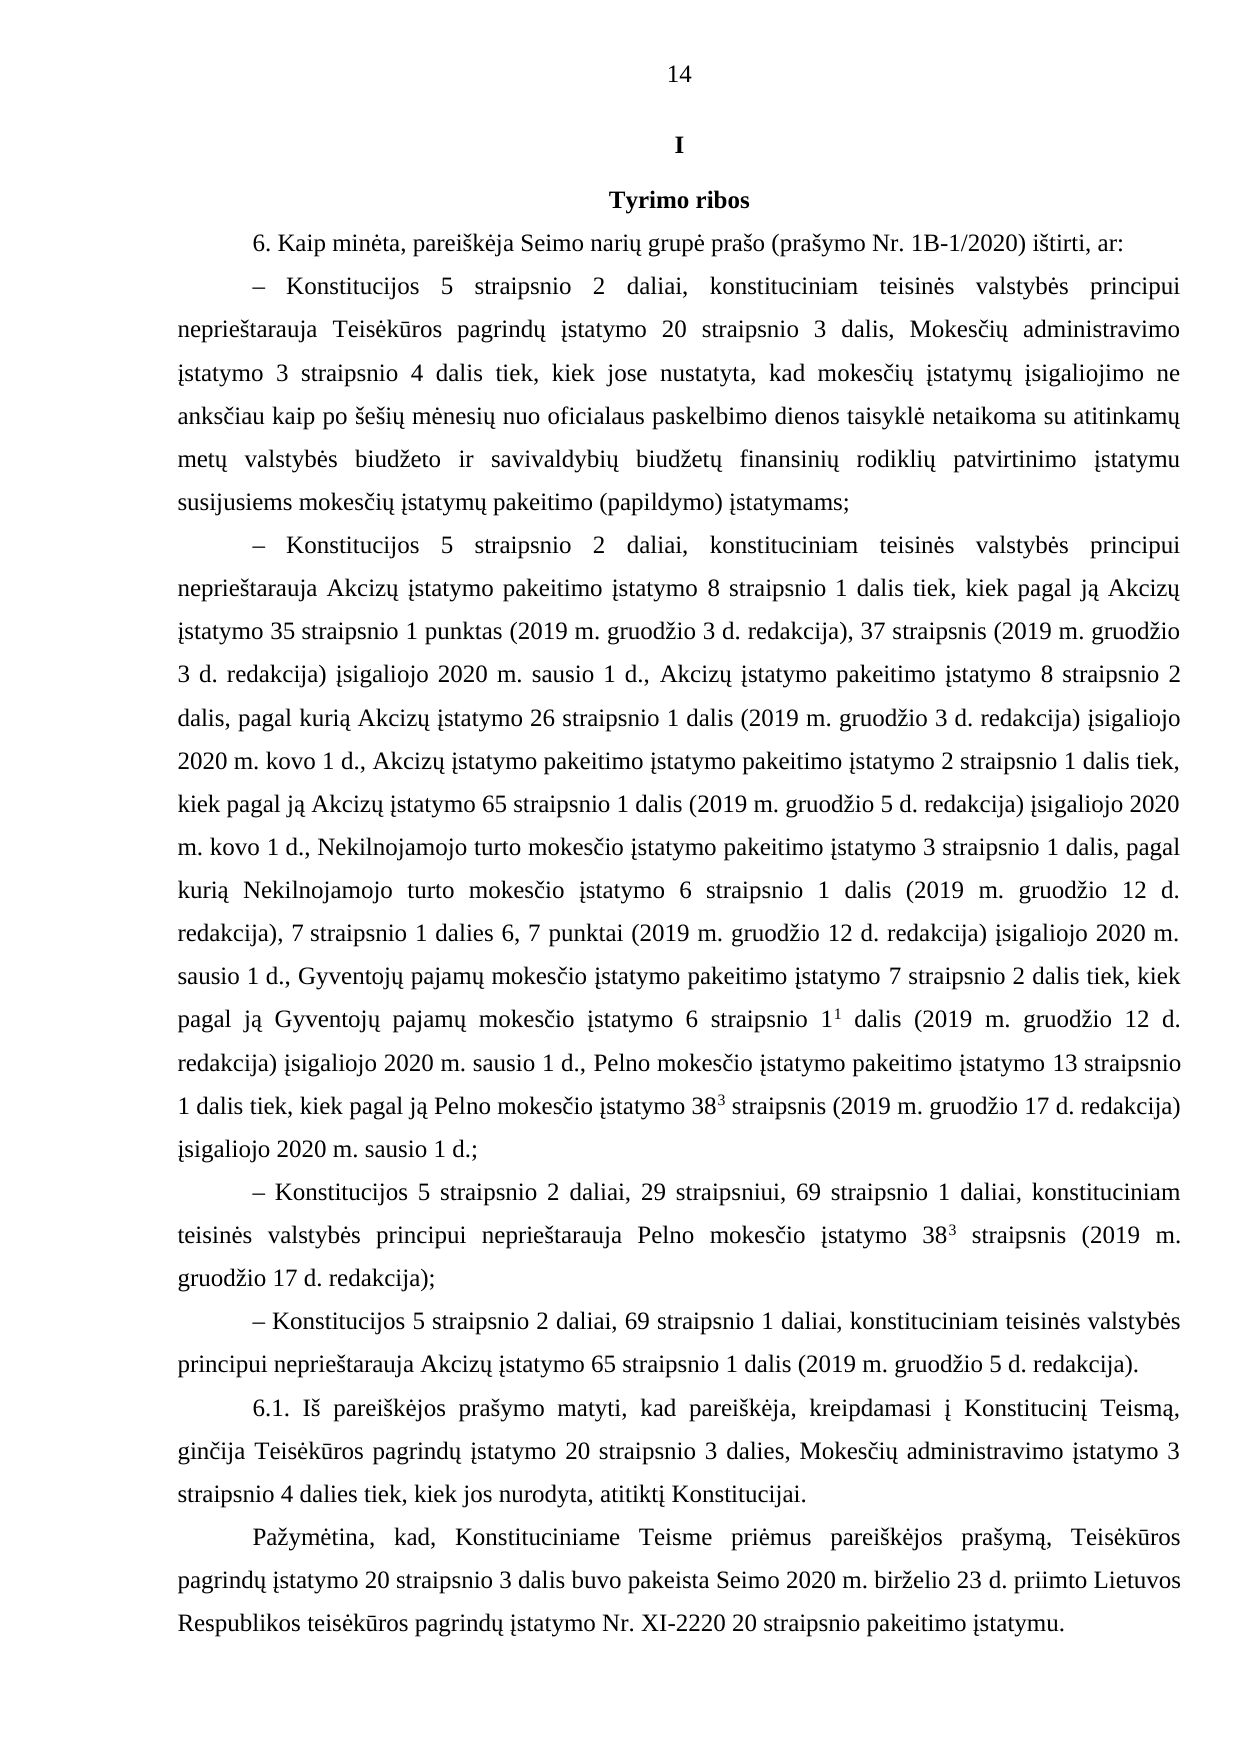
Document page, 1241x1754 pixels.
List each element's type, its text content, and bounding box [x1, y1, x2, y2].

text 6.1. Iš pareiškėjos prašymo matyti, kad pareiškėja, kreipdamasi į Konstitucinį Teismą, ginčija Teisėkūros pagrindų įstatymo 20 straipsnio 3 dalies, Mokesčių administravimo įstatymo 3 straipsnio 4 dalies tiek, kiek jos nurodyta, atitiktį Konstitucijai. [177, 1393, 1181, 1508]
text – Konstitucijos 5 straipsnio 2 daliai, konstituciniam teisinės valstybės principui neprieštarauja Teisėkūros pagrindų įstatymo 20 straipsnio 3 dalis, Mokesčių administravimo įstatymo 3 straipsnio 4 dalis tiek, kiek jose nustatyta, kad mokesčių įstatymų įsigaliojimo ne anksčiau kaip po šešių mėnesių nuo oficialaus paskelbimo dienos taisyklė netaikoma su atitinkamų metų valstybės biudžeto ir savivaldybių biudžetų finansinių rodiklių patvirtinimo įstatymu susijusiems mokesčių įstatymų pakeitimo (papildymo) įstatymams; [177, 271, 1181, 516]
text Pažymėtina, kad, Konstituciniame Teisme priėmus pareiškėjos prašymą, Teisėkūros pagrindų įstatymo 20 straipsnio 3 dalis buvo pakeista Seimo 2020 m. birželio 23 d. priimto Lietuvos Respublikos teisėkūros pagrindų įstatymo Nr. XI-2220 20 straipsnio pakeitimo įstatymu. [177, 1522, 1181, 1637]
text Tyrimo ribos [177, 185, 1181, 214]
text I [177, 130, 1181, 159]
text 6. Kaip minėta, pareiškėja Seimo narių grupė prašo (prašymo Nr. 1B-1/2020) ištirti, ar: [177, 228, 1181, 257]
text – Konstitucijos 5 straipsnio 2 daliai, 29 straipsniui, 69 straipsnio 1 daliai, konstituciniam teisinės valstybės principui neprieštarauja Pelno mokesčio įstatymo 383 straipsnis (2019 m. gruodžio 17 d. redakcija); [177, 1177, 1181, 1292]
text – Konstitucijos 5 straipsnio 2 daliai, 69 straipsnio 1 daliai, konstituciniam teisinės valstybės principui neprieštarauja Akcizų įstatymo 65 straipsnio 1 dalis (2019 m. gruodžio 5 d. redakcija). [177, 1306, 1181, 1378]
text – Konstitucijos 5 straipsnio 2 daliai, konstituciniam teisinės valstybės principui neprieštarauja Akcizų įstatymo pakeitimo įstatymo 8 straipsnio 1 dalis tiek, kiek pagal ją Akcizų įstatymo 35 straipsnio 1 punktas (2019 m. gruodžio 3 d. redakcija), 37 straipsnis (2019 m. gruodžio 3 d. redakcija) įsigaliojo 2020 m. sausio 1 d., Akcizų įstatymo pakeitimo įstatymo 8 straipsnio 2 dalis, pagal kurią Akcizų įstatymo 26 straipsnio 1 dalis (2019 m. gruodžio 3 d. redakcija) įsigaliojo 2020 m. kovo 1 d., Akcizų įstatymo pakeitimo įstatymo pakeitimo įstatymo 2 straipsnio 1 dalis tiek, kiek pagal ją Akcizų įstatymo 65 straipsnio 1 dalis (2019 m. gruodžio 5 d. redakcija) įsigaliojo 2020 m. kovo 1 d., Nekilnojamojo turto mokesčio įstatymo pakeitimo įstatymo 3 straipsnio 1 dalis, pagal kurią Nekilnojamojo turto mokesčio įstatymo 6 straipsnio 1 dalis (2019 m. gruodžio 12 d. redakcija), 7 straipsnio 1 dalies 6, 7 punktai (2019 m. gruodžio 12 d. redakcija) įsigaliojo 2020 m. sausio 1 d., Gyventojų pajamų mokesčio įstatymo pakeitimo įstatymo 7 straipsnio 2 dalis tiek, kiek pagal ją Gyventojų pajamų mokesčio įstatymo 6 straipsnio 11 dalis (2019 m. gruodžio 12 d. redakcija) įsigaliojo 2020 m. sausio 1 d., Pelno mokesčio įstatymo pakeitimo įstatymo 13 straipsnio 1 dalis tiek, kiek pagal ją Pelno mokesčio įstatymo 383 straipsnis (2019 m. gruodžio 17 d. redakcija) įsigaliojo 2020 m. sausio 1 d.; [177, 530, 1181, 1163]
